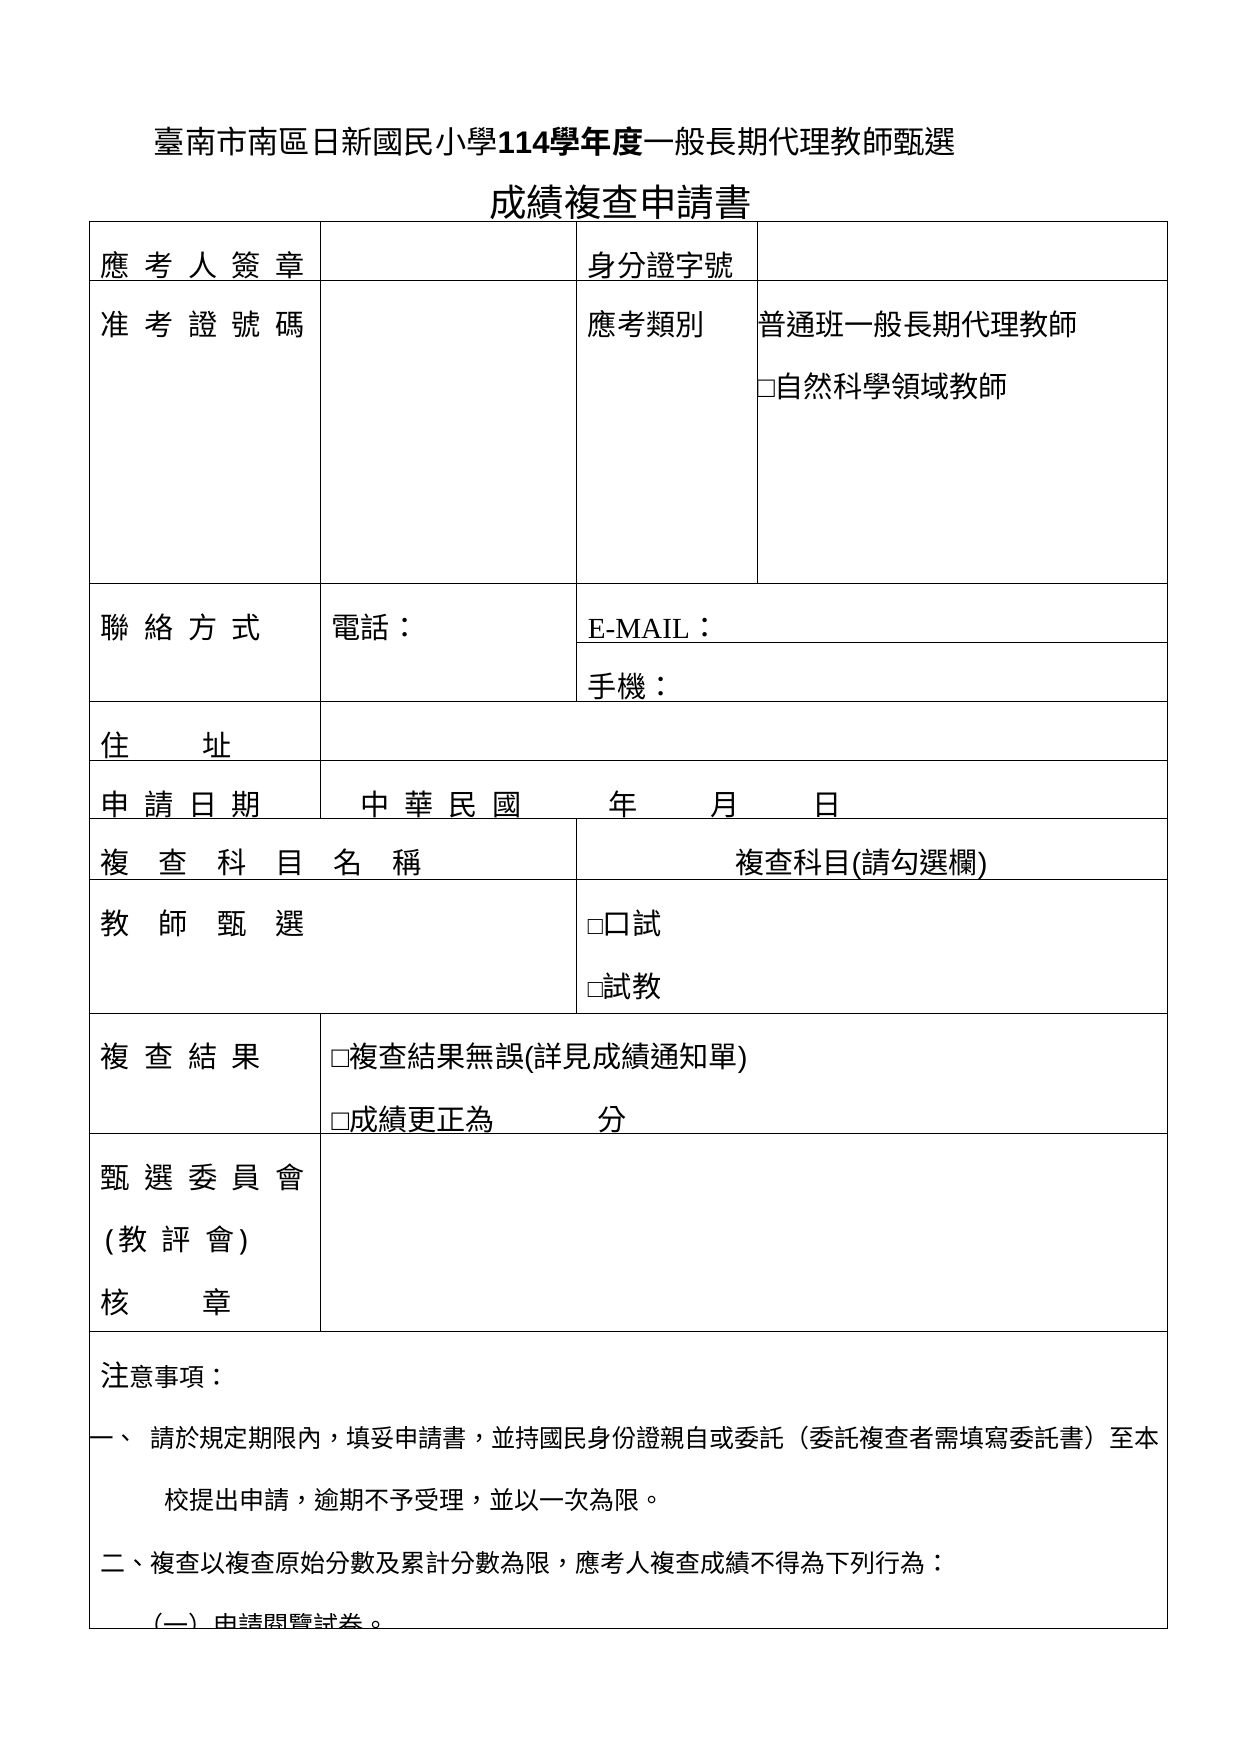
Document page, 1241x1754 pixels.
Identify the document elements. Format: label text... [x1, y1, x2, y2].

table_cell 複 查 科 目 名 稱 [90, 819, 576, 879]
table_cell 申 請 日 期 [90, 761, 320, 818]
table_header 身分證字號 [577, 222, 757, 279]
table_cell 普通班一般長期代理教師 □自然科學領域教師 [758, 281, 1167, 583]
table_cell [321, 702, 1167, 759]
table_cell 應考類別 [577, 281, 757, 583]
table_header 應 考 人 簽 章 [90, 222, 320, 279]
table_cell 聯 絡 方 式 [90, 584, 320, 701]
table_header [321, 222, 576, 279]
table_cell 複查科目(請勾選欄) [577, 819, 1167, 879]
text 成績複查申請書 [89, 158, 1152, 221]
table_header [758, 222, 1167, 279]
table_cell E-MAIL： [577, 584, 1167, 642]
table_cell 手機： [577, 643, 1167, 701]
table_cell 住 址 [90, 702, 320, 759]
table_cell 注意事項： 一、 請於規定期限內，填妥申請書，並持國民身份證親自或委託（委託複查者需填寫委託書）至本 校提出申請，逾期不予受理，並以一次為限。 二、複查以複查原始分數及累計分數為限，應考人複查成績不得為下列行為： （一）申請閱覽試卷。 （二）申請為任何複製行為。 （三）要求重新評閱。 （四）要求告知甄選委員、命題委員、閱卷委員、口試委員、試教委員之姓名及有關資料。 三、複查項目僅限應考人申請部分，非為申請複查部分，概不複查。 [90, 1332, 1167, 1628]
table_cell 電話： [321, 584, 576, 701]
table_cell 中 華 民 國 年 月 日 [321, 761, 1167, 818]
text 臺南市南區日新國民小學114學年度一般長期代理教師甄選 [89, 96, 1152, 158]
table_cell 複 查 結 果 [90, 1014, 320, 1133]
table_cell 甄 選 委 員 會 (教 評 會) 核 章 [90, 1134, 320, 1331]
table_cell 准 考 證 號 碼 [90, 281, 320, 583]
table_cell 教 師 甄 選 [90, 880, 576, 1012]
table_cell [321, 281, 576, 583]
table_cell □複查結果無誤(詳見成績通知單) □成績更正為 分 [321, 1014, 1167, 1133]
table_cell □口試 □試教 □輔導工作實作 [577, 880, 1167, 1012]
table_cell [321, 1134, 1167, 1331]
